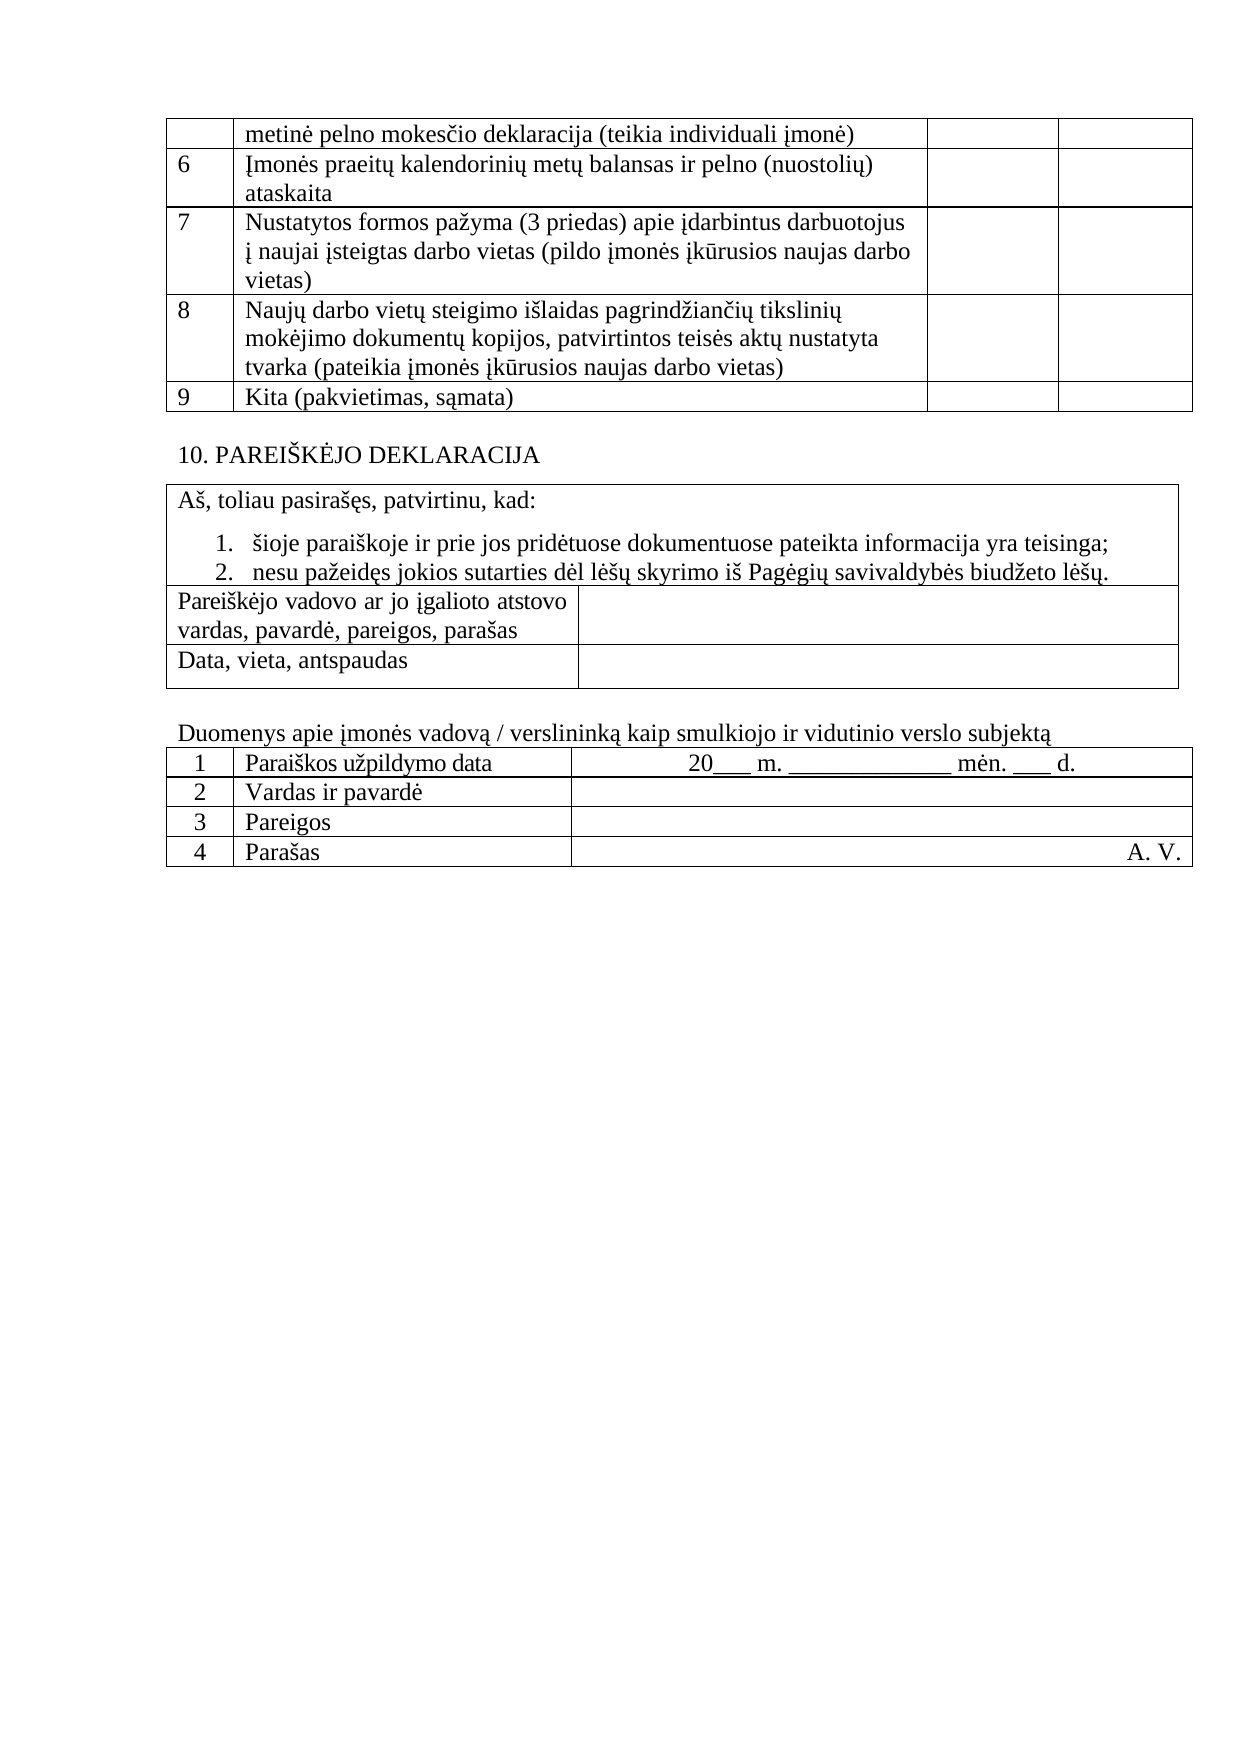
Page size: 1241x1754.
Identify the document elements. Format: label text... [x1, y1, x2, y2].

text Duomenys apie įmonės vadovą / verslininką kaip smulkiojo ir vidutinio verslo subjektą [177, 718, 1181, 747]
table_cell Parašas [234, 837, 571, 866]
table_cell Naujų darbo vietų steigimo išlaidas pagrindžiančių tikslinių mokėjimo dokumentų kopijos, patvirtintos teisės aktų nustatyta tvarka (pateikia įmonės įkūrusios naujas darbo vietas) [234, 295, 927, 381]
table_cell Nustatytos formos pažyma (3 priedas) apie įdarbintus darbuotojus į naujai įsteigtas darbo vietas (pildo įmonės įkūrusios naujas darbo vietas) [234, 208, 927, 294]
table_cell Įmonės praeitų kalendorinių metų balansas ir pelno (nuostolių) ataskaita [234, 149, 927, 206]
text 10. PAREIŠKĖJO DEKLARACIJA [177, 441, 1181, 469]
table_header 20___ m. _____________ mėn. ___ d. [572, 748, 1192, 776]
table_cell [1059, 149, 1192, 206]
table_cell [928, 295, 1058, 381]
table_cell [1059, 382, 1192, 411]
table_cell [572, 807, 1192, 836]
table_cell [1059, 208, 1192, 294]
table_cell 8 [167, 295, 233, 381]
table_cell 3 [167, 807, 233, 836]
table_cell [579, 586, 1178, 644]
table_cell [928, 208, 1058, 294]
table_cell 9 [167, 382, 233, 411]
table_cell [1059, 119, 1192, 148]
table_cell A. V. [572, 837, 1192, 866]
table_cell [928, 149, 1058, 206]
table_cell Pareigos [234, 807, 571, 836]
table_cell 2 [167, 778, 233, 806]
table_cell [167, 119, 233, 148]
table_cell 6 [167, 149, 233, 206]
table_cell [928, 382, 1058, 411]
table_cell 7 [167, 208, 233, 294]
table_cell [572, 778, 1192, 806]
table_cell [579, 645, 1178, 688]
table_header Aš, toliau pasirašęs, patvirtinu, kad: 1. šioje paraiškoje ir prie jos pridėtuose dokumentuose pateikta informacija yra teisinga; 2. nesu pažeidęs jokios sutarties dėl lėšų skyrimo iš Pagėgių savivaldybės biudžeto lėšų. [167, 485, 1178, 585]
table_cell Vardas ir pavardė [234, 778, 571, 806]
table_header Paraiškos užpildymo data [234, 748, 571, 776]
table_cell 4 [167, 837, 233, 866]
table_cell Data, vieta, antspaudas [167, 645, 578, 688]
table_cell metinė pelno mokesčio deklaracija (teikia individuali įmonė) [234, 119, 927, 148]
table_header 1 [167, 748, 233, 776]
table_cell Pareiškėjo vadovo ar jo įgalioto atstovo vardas, pavardė, pareigos, parašas [167, 586, 578, 644]
table_cell [928, 119, 1058, 148]
table_cell [1059, 295, 1192, 381]
table_cell Kita (pakvietimas, sąmata) [234, 382, 927, 411]
